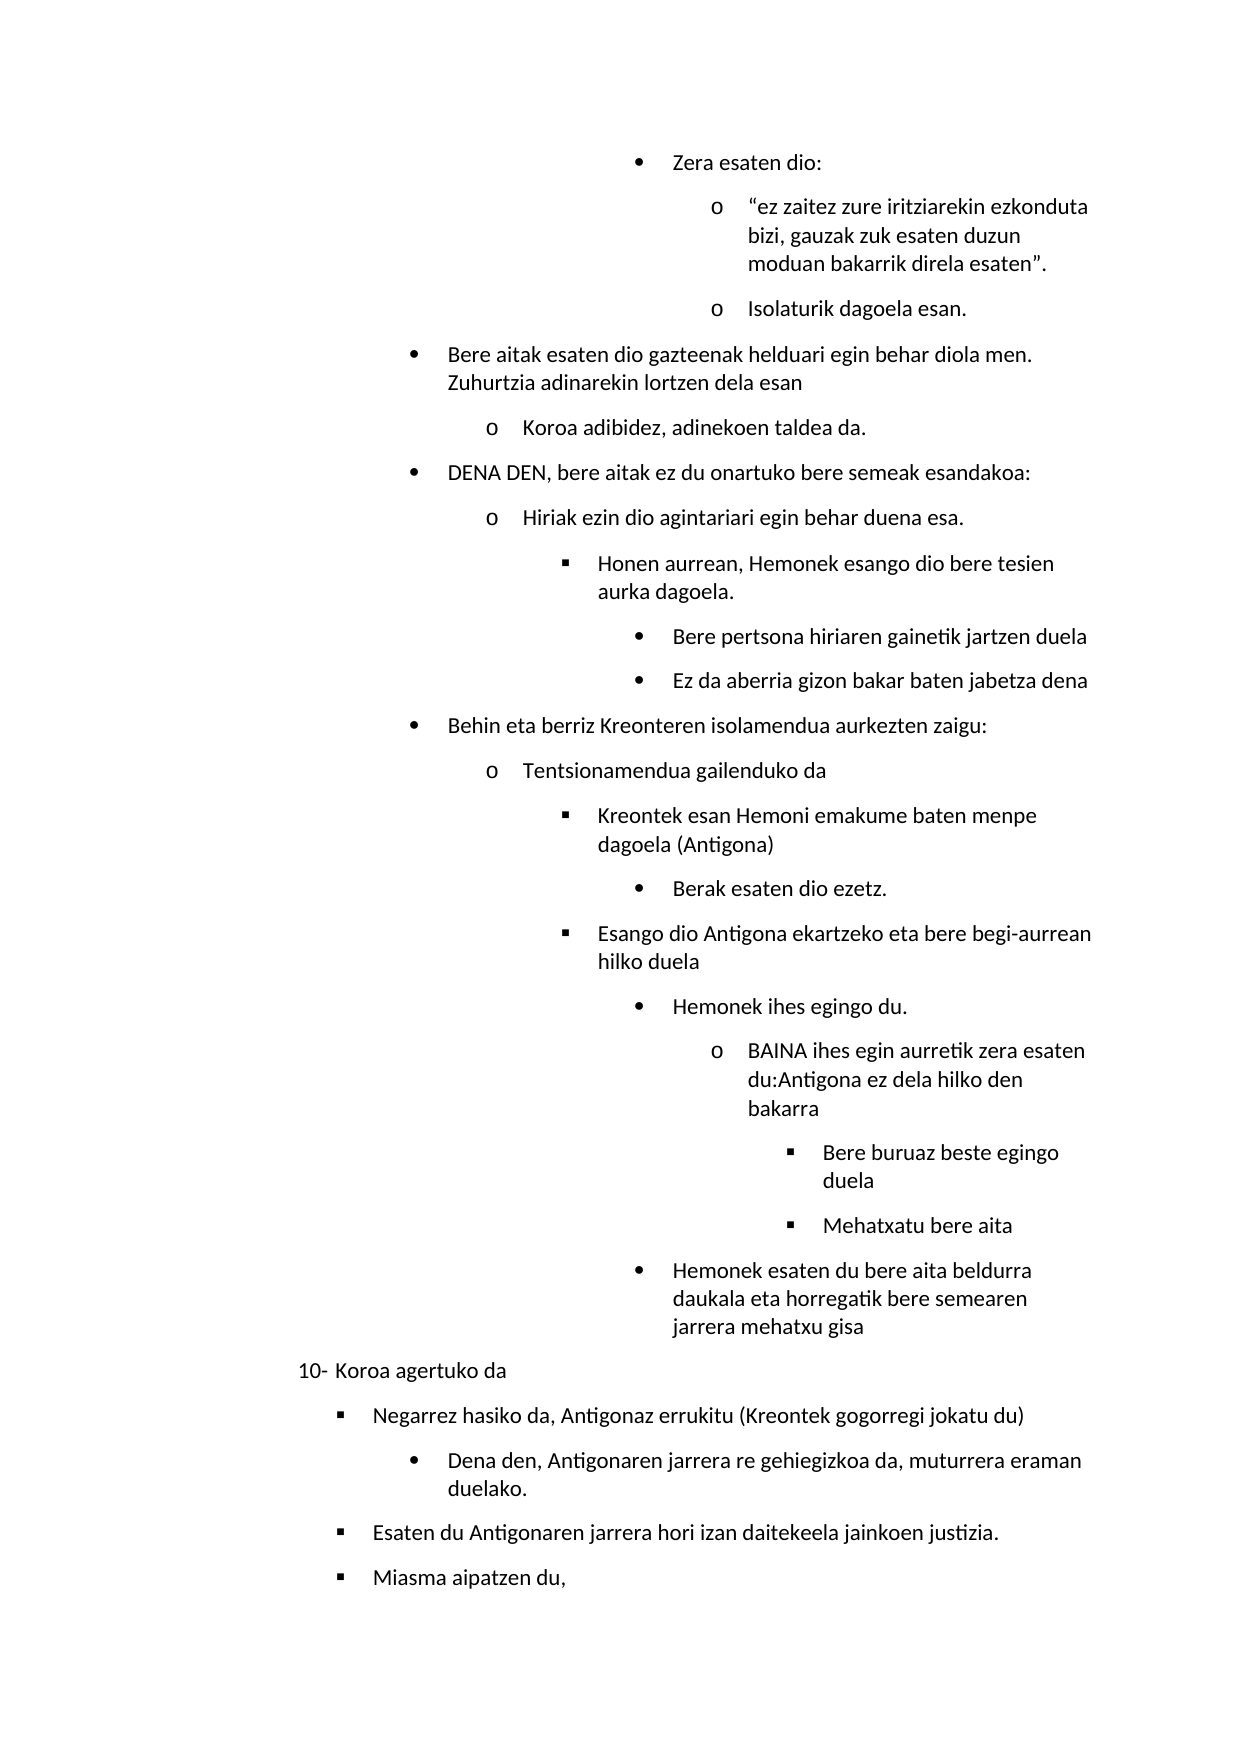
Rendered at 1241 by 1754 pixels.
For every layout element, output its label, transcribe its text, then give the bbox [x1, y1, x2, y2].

list Kreontek esan Hemoni emakume baten menpe dagoela (Antigona) [560, 802, 1093, 858]
list Miasma aipatzen du, [335, 1563, 1093, 1591]
list Koroa agertuko da [298, 1356, 1093, 1384]
list Koroa adibidez, adinekoen taldea da. [485, 413, 1093, 442]
list Ez da aberria gizon bakar baten jabetza dena [635, 666, 1093, 694]
list Honen aurrean, Hemonek esango dio bere tesien aurka dagoela. [560, 549, 1093, 605]
list “ez zaitez zure iritziarekin ezkonduta bizi, gauzak zuk esaten duzun moduan bakarrik direla esaten”. [710, 192, 1093, 277]
list Esango dio Antigona ekartzeko eta bere begi-aurrean hilko duela [560, 919, 1093, 975]
list Bere pertsona hiriaren gainetik jartzen duela [635, 622, 1093, 650]
list Isolaturik dagoela esan. [710, 294, 1093, 323]
list Mehatxatu bere aita [785, 1211, 1093, 1239]
list DENA DEN, bere aitak ez du onartuko bere semeak esandakoa: [410, 458, 1093, 487]
list Tentsionamendua gailenduko da [485, 756, 1093, 785]
list BAINA ihes egin aurretik zera esaten du:Antigona ez dela hilko den bakarra [710, 1036, 1093, 1122]
list Zera esaten dio: [635, 148, 1093, 176]
list Esaten du Antigonaren jarrera hori izan daitekeela jainkoen justizia. [335, 1518, 1093, 1547]
list Bere aitak esaten dio gazteenak helduari egin behar diola men. Zuhurtzia adinarekin lortzen dela esan [410, 340, 1093, 396]
list Dena den, Antigonaren jarrera re gehiegizkoa da, muturrera eraman duelako. [410, 1446, 1093, 1502]
list Berak esaten dio ezetz. [635, 874, 1093, 902]
list Negarrez hasiko da, Antigonaz errukitu (Kreontek gogorregi jokatu du) [335, 1401, 1093, 1429]
list Hemonek ihes egingo du. [635, 992, 1093, 1020]
list Hiriak ezin dio agintariari egin behar duena esa. [485, 503, 1093, 532]
list Behin eta berriz Kreonteren isolamendua aurkezten zaigu: [410, 711, 1093, 739]
list Bere buruaz beste egingo duela [785, 1138, 1093, 1194]
list Hemonek esaten du bere aita beldurra daukala eta horregatik bere semearen jarrera mehatxu gisa [635, 1256, 1093, 1340]
